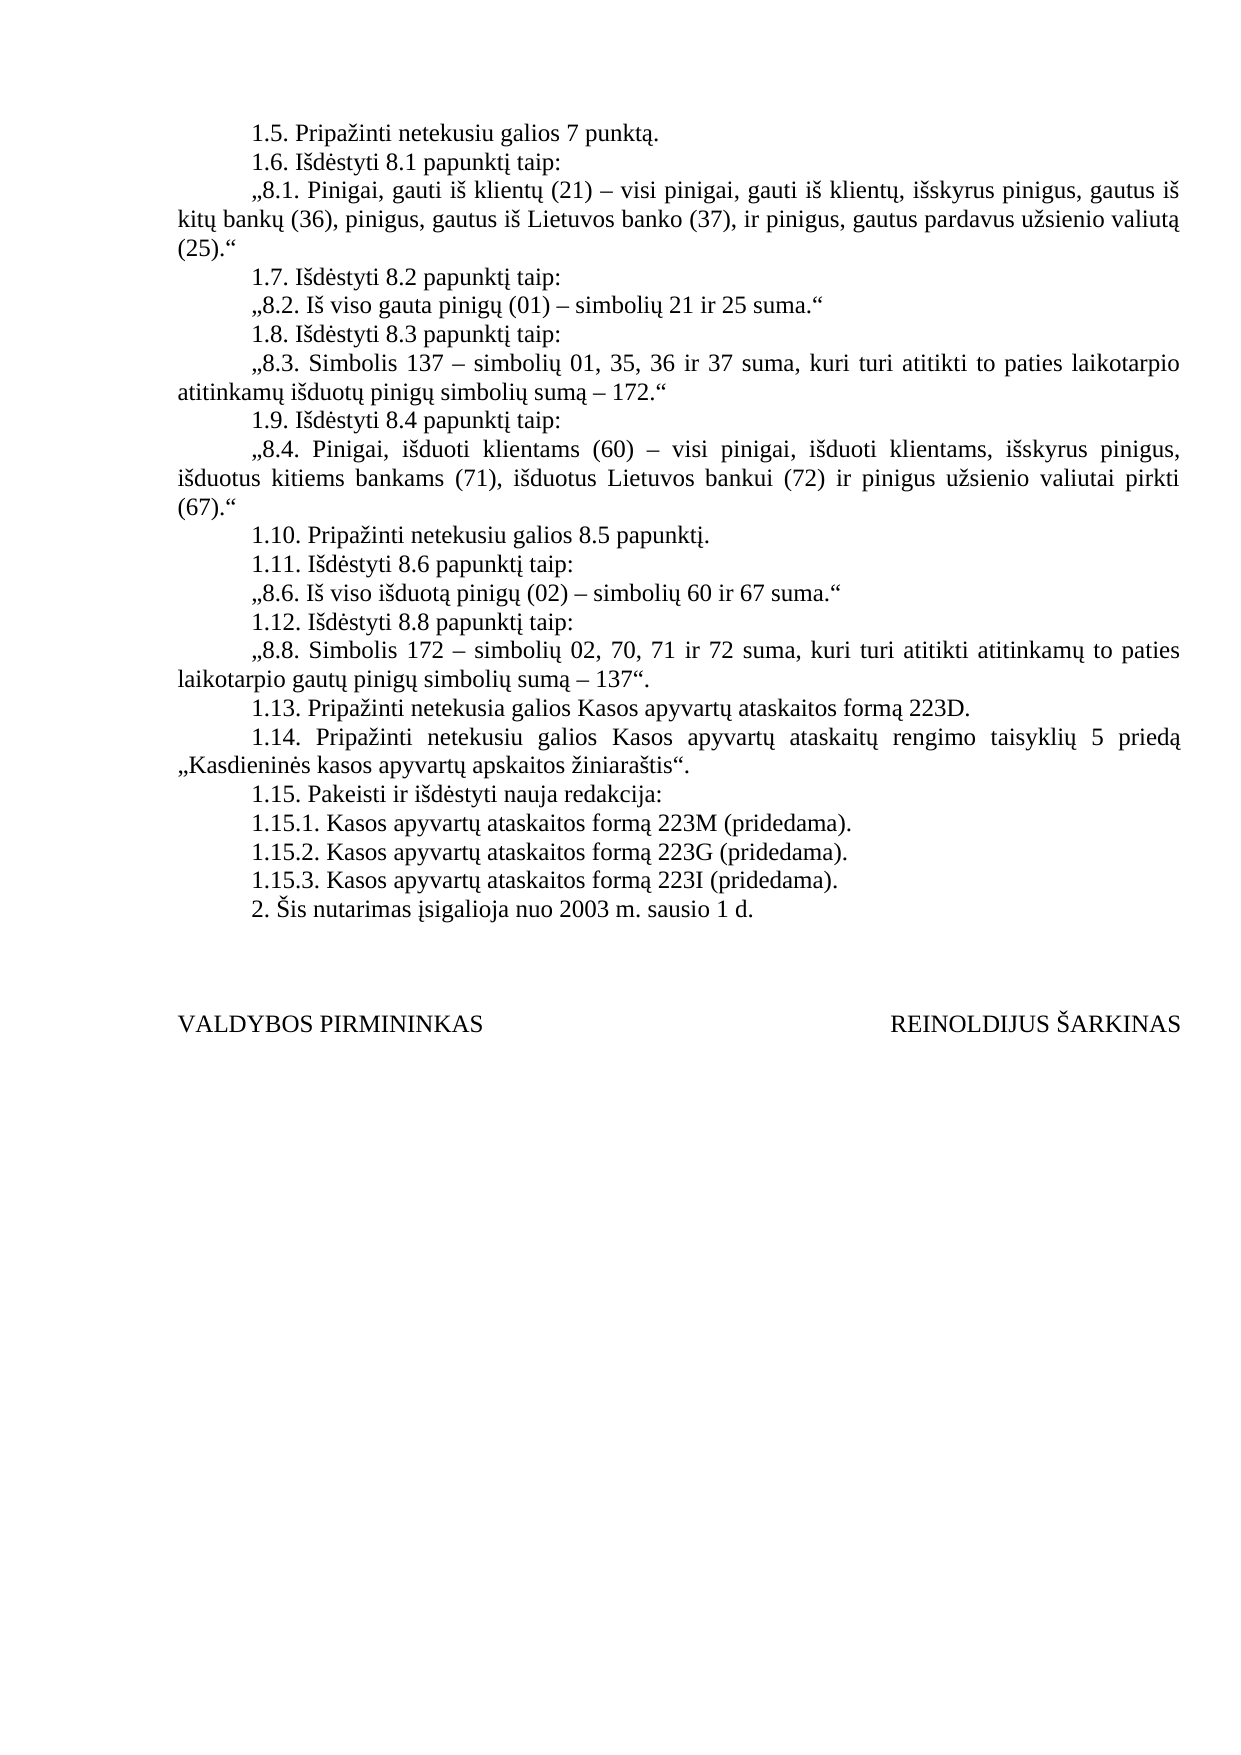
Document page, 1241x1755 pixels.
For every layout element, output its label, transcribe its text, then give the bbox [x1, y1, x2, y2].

text 1.13. Pripažinti netekusia galios Kasos apyvartų ataskaitos formą 223D. [177, 693, 1181, 722]
text 1.7. Išdėstyti 8.2 papunktį taip: [177, 262, 1181, 291]
text 1.9. Išdėstyti 8.4 papunktį taip: [177, 406, 1181, 434]
text „8.2. Iš viso gauta pinigų (01) – simbolių 21 ir 25 suma.“ [177, 291, 1181, 319]
text 1.15.2. Kasos apyvartų ataskaitos formą 223G (pridedama). [177, 837, 1181, 866]
text 1.5. Pripažinti netekusiu galios 7 punktą. [177, 118, 1181, 147]
text 1.15.3. Kasos apyvartų ataskaitos formą 223I (pridedama). [177, 866, 1181, 894]
text „8.6. Iš viso išduotą pinigų (02) – simbolių 60 ir 67 suma.“ [177, 578, 1181, 607]
text „8.3. Simbolis 137 – simbolių 01, 35, 36 ir 37 suma, kuri turi atitikti to paties laikotarpio atitinkamų išduotų pinigų simbolių sumą – 172.“ [177, 348, 1181, 406]
text „8.4. Pinigai, išduoti klientams (60) – visi pinigai, išduoti klientams, išskyrus pinigus, išduotus kitiems bankams (71), išduotus Lietuvos bankui (72) ir pinigus užsienio valiutai pirkti (67).“ [177, 434, 1181, 521]
text 1.6. Išdėstyti 8.1 papunktį taip: [177, 147, 1181, 176]
text 1.15. Pakeisti ir išdėstyti nauja redakcija: [177, 779, 1181, 808]
text 1.8. Išdėstyti 8.3 papunktį taip: [177, 319, 1181, 348]
text 2. Šis nutarimas įsigalioja nuo 2003 m. sausio 1 d. [177, 894, 1181, 923]
text 1.14. Pripažinti netekusiu galios Kasos apyvartų ataskaitų rengimo taisyklių 5 priedą „Kasdieninės kasos apyvartų apskaitos žiniaraštis“. [177, 722, 1181, 779]
text VALDYBOS PIRMININKAS REINOLDIJUS ŠARKINAS [177, 1009, 1181, 1038]
text „8.8. Simbolis 172 – simbolių 02, 70, 71 ir 72 suma, kuri turi atitikti atitinkamų to paties laikotarpio gautų pinigų simbolių sumą – 137“. [177, 636, 1181, 693]
text „8.1. Pinigai, gauti iš klientų (21) – visi pinigai, gauti iš klientų, išskyrus pinigus, gautus iš kitų bankų (36), pinigus, gautus iš Lietuvos banko (37), ir pinigus, gautus pardavus užsienio valiutą (25).“ [177, 176, 1181, 262]
text 1.12. Išdėstyti 8.8 papunktį taip: [177, 607, 1181, 636]
text 1.11. Išdėstyti 8.6 papunktį taip: [177, 549, 1181, 578]
text 1.15.1. Kasos apyvartų ataskaitos formą 223M (pridedama). [177, 808, 1181, 837]
text 1.10. Pripažinti netekusiu galios 8.5 papunktį. [177, 521, 1181, 549]
